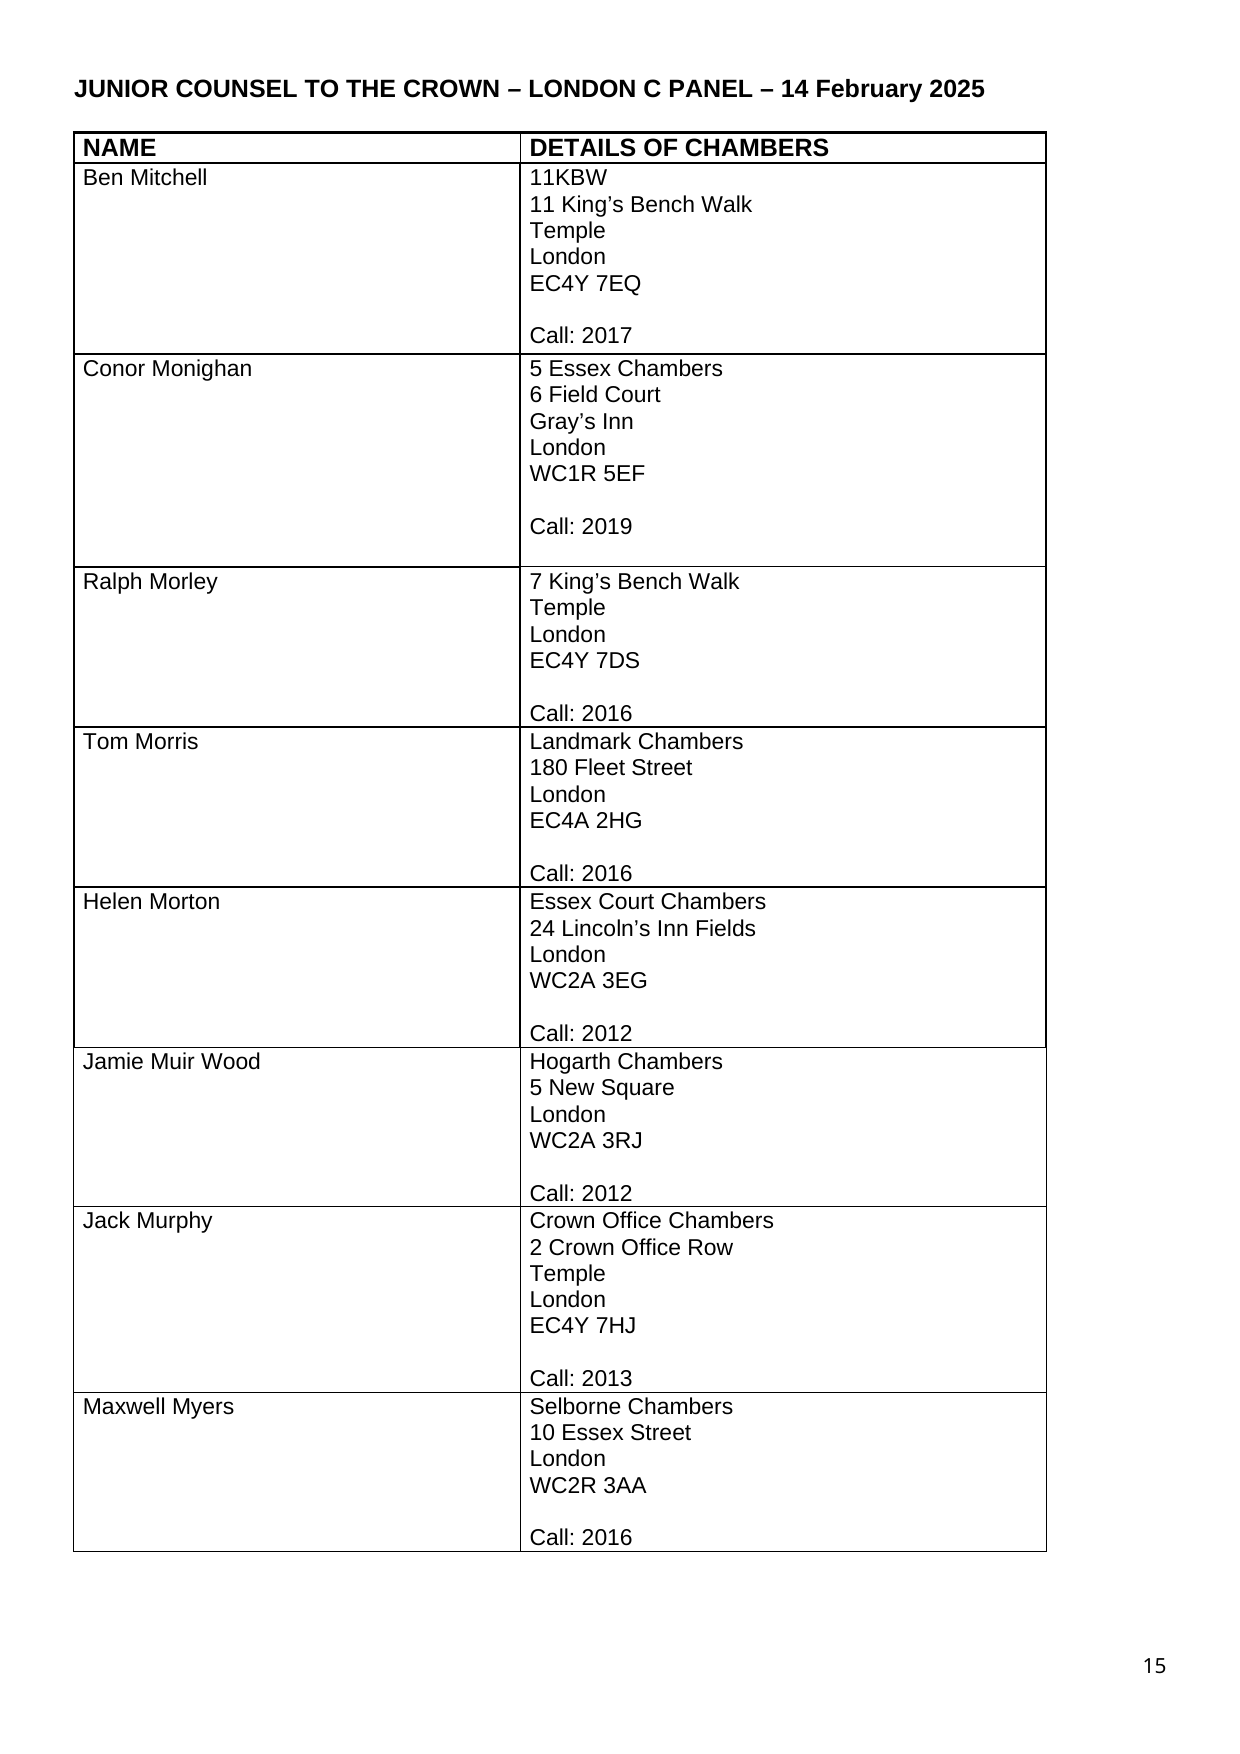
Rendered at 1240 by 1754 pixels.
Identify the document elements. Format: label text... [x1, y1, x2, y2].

table_cell Conor Monighan [75, 355, 519, 566]
table_cell Ben Mitchell [75, 164, 519, 353]
table_cell Selborne Chambers 10 Essex Street London WC2R 3AA Call: 2016 [521, 1393, 1046, 1551]
table_cell Hogarth Chambers 5 New Square London WC2A 3RJ Call: 2012 [521, 1048, 1046, 1206]
table_cell Jack Murphy [74, 1207, 520, 1392]
table_cell 11KBW 11 King’s Bench Walk Temple London EC4Y 7EQ Call: 2017 [521, 164, 1045, 353]
table_cell 7 King’s Bench Walk Temple London EC4Y 7DS Call: 2016 [521, 567, 1045, 726]
table_cell Crown Office Chambers 2 Crown Office Row Temple London EC4Y 7HJ Call: 2013 [521, 1207, 1046, 1392]
table_cell Tom Morris [75, 728, 519, 886]
table_cell Maxwell Myers [74, 1393, 520, 1551]
table_cell Landmark Chambers 180 Fleet Street London EC4A 2HG Call: 2016 [521, 728, 1045, 886]
table_header NAME [75, 134, 520, 162]
table_cell Ralph Morley [75, 568, 519, 726]
table_cell Essex Court Chambers 24 Lincoln’s Inn Fields London WC2A 3EG Call: 2012 [521, 888, 1045, 1046]
table_header DETAILS OF CHAMBERS [521, 134, 1045, 162]
table_cell Jamie Muir Wood [74, 1048, 520, 1206]
table_cell Helen Morton [75, 888, 519, 1046]
table_cell 5 Essex Chambers 6 Field Court Gray’s Inn London WC1R 5EF Call: 2019 [521, 355, 1045, 566]
